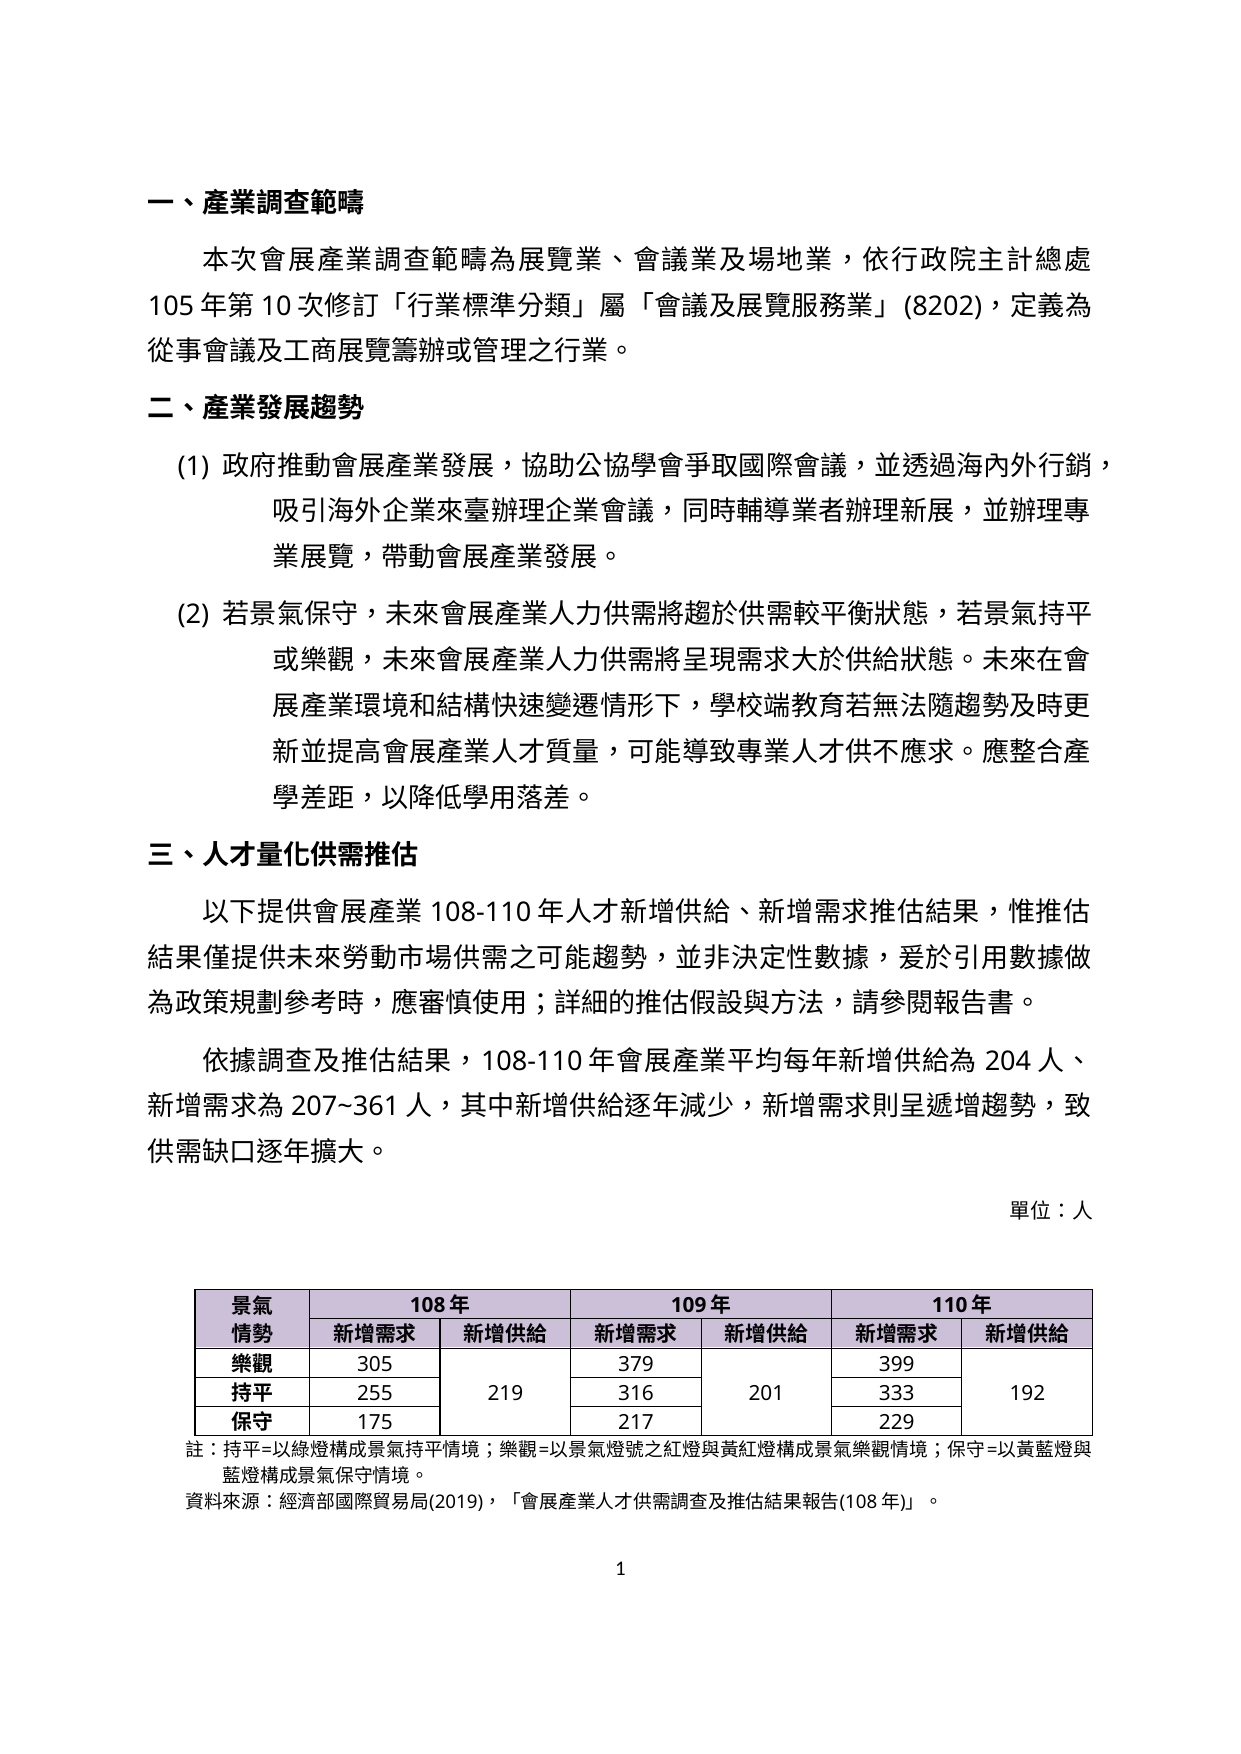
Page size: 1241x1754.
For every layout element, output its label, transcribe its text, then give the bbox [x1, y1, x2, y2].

table_cell 新增需求 [310, 1319, 439, 1347]
list 政府推動會展產業發展，協助公協學會爭取國際會議，並透過海內外行銷，吸引海外企業來臺辦理企業會議，同時輔導業者辦理新展，並辦理專業展覽，帶動會展產業發展。 [177, 438, 1092, 576]
text 三、人才量化供需推估 [148, 827, 1092, 873]
table_cell 217 [571, 1407, 701, 1435]
table_header 109年 [571, 1290, 831, 1318]
table_header 景氣 情勢 [196, 1290, 309, 1347]
table_cell 新增供給 [962, 1319, 1092, 1347]
table_cell 175 [310, 1407, 439, 1435]
table_header 108年 [310, 1290, 570, 1318]
table_cell 316 [571, 1378, 701, 1406]
table_cell 305 [310, 1349, 439, 1377]
text 資料來源：經濟部國際貿易局(2019)，「會展產業人才供需調查及推估結果報告(108年)」。 [185, 1488, 1092, 1514]
text 一、產業調查範疇 [148, 175, 1092, 221]
text 本次會展產業調查範疇為展覽業、會議業及場地業，依行政院主計總處105年第10次修訂「行業標準分類」屬「會議及展覽服務業」(8202)，定義為從事會議及工商展覽籌辦或管理之行業。 [148, 232, 1092, 370]
table_cell 333 [832, 1378, 961, 1406]
table_cell 樂觀 [196, 1349, 309, 1377]
table_cell 保守 [196, 1407, 309, 1435]
text 單位：人 [148, 1182, 1092, 1228]
text 依據調查及推估結果，108-110年會展產業平均每年新增供給為204人、新增需求為207~361人，其中新增供給逐年減少，新增需求則呈遞增趨勢，致供需缺口逐年擴大。 [148, 1033, 1092, 1171]
text 以下提供會展產業108-110年人才新增供給、新增需求推估結果，惟推估結果僅提供未來勞動市場供需之可能趨勢，並非決定性數據，爰於引用數據做為政策規劃參考時，應審慎使用；詳細的推估假設與方法，請參閱報告書。 [148, 884, 1092, 1022]
table_cell 255 [310, 1378, 439, 1406]
table_cell 229 [832, 1407, 961, 1435]
table_cell 新增供給 [702, 1319, 831, 1347]
table_cell 192 [962, 1349, 1092, 1435]
text 註：持平=以綠燈構成景氣持平情境；樂觀=以景氣燈號之紅燈與黃紅燈構成景氣樂觀情境；保守=以黃藍燈與藍燈構成景氣保守情境。 [185, 1436, 1092, 1488]
table_cell 219 [441, 1349, 570, 1435]
table_cell 新增需求 [832, 1319, 961, 1347]
table_cell 新增供給 [441, 1319, 570, 1347]
table_cell 399 [832, 1349, 961, 1377]
table_cell 持平 [196, 1378, 309, 1406]
text 二、產業發展趨勢 [148, 381, 1092, 427]
table_cell 新增需求 [571, 1319, 701, 1347]
list 若景氣保守，未來會展產業人力供需將趨於供需較平衡狀態，若景氣持平或樂觀，未來會展產業人力供需將呈現需求大於供給狀態。未來在會展產業環境和結構快速變遷情形下，學校端教育若無法隨趨勢及時更新並提高會展產業人才質量，可能導致專業人才供不應求。應整合產學差距，以降低學用落差。 [177, 587, 1092, 816]
table_cell 379 [571, 1349, 701, 1377]
table_cell 201 [702, 1349, 831, 1435]
table_header 110年 [832, 1290, 1092, 1318]
